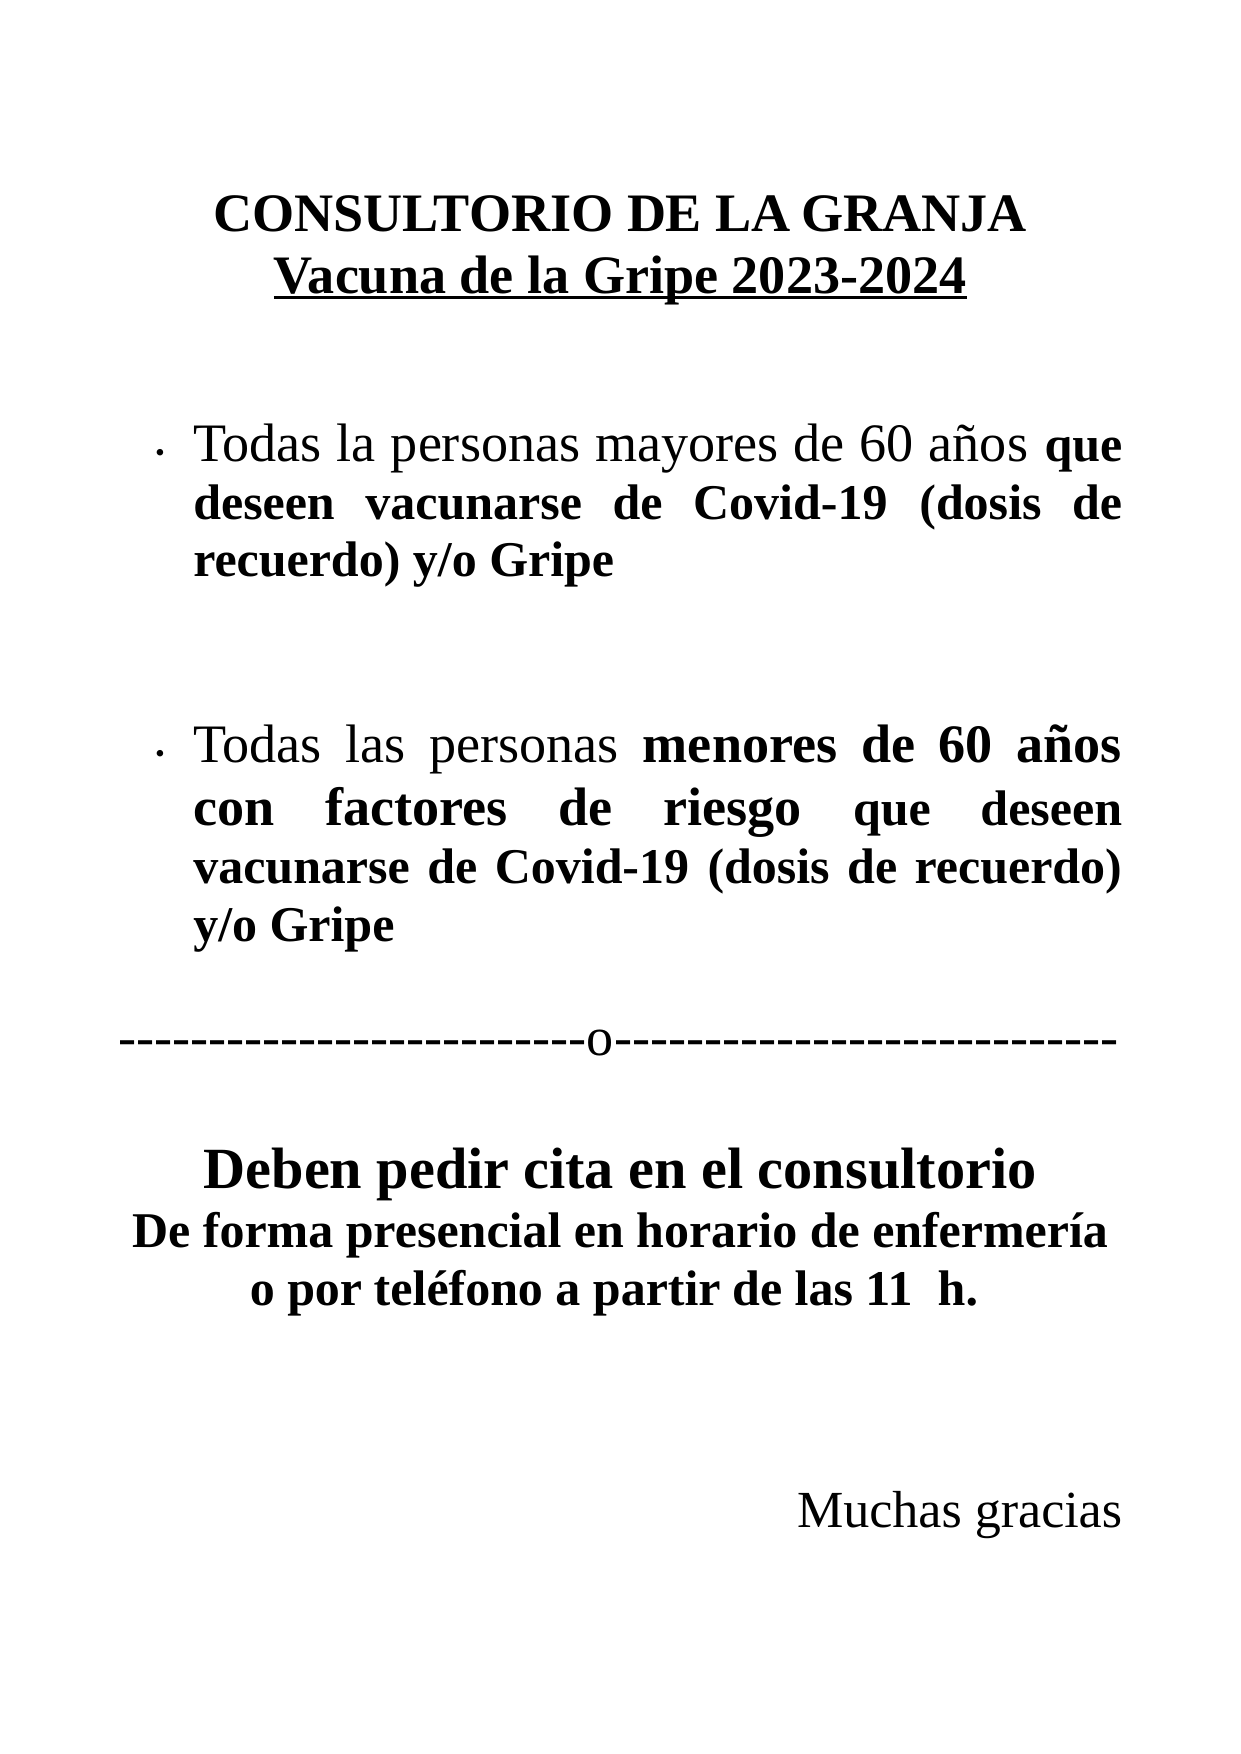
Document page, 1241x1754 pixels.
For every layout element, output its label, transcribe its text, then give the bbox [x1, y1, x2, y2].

text Muchas gracias [118, 1479, 1122, 1539]
list Todas las personas menores de 60 años con factores de riesgo que deseen vacunarse de Covid-19 (dosis de recuerdo) y/o Gripe [156, 712, 1122, 952]
text De forma presencial en horario de enfermería o por teléfono a partir de las 11 h. [118, 1201, 1122, 1316]
text CONSULTORIO DE LA GRANJA [118, 180, 1122, 243]
list Todas la personas mayores de 60 años que deseen vacunarse de Covid-19 (dosis de recuerdo) y/o Gripe [156, 410, 1122, 588]
text Deben pedir cita en el consultorio [118, 1134, 1122, 1201]
text --------------------------o---------------------------- [118, 1004, 1122, 1067]
text Vacuna de la Gripe 2023-2024 [118, 243, 1122, 305]
